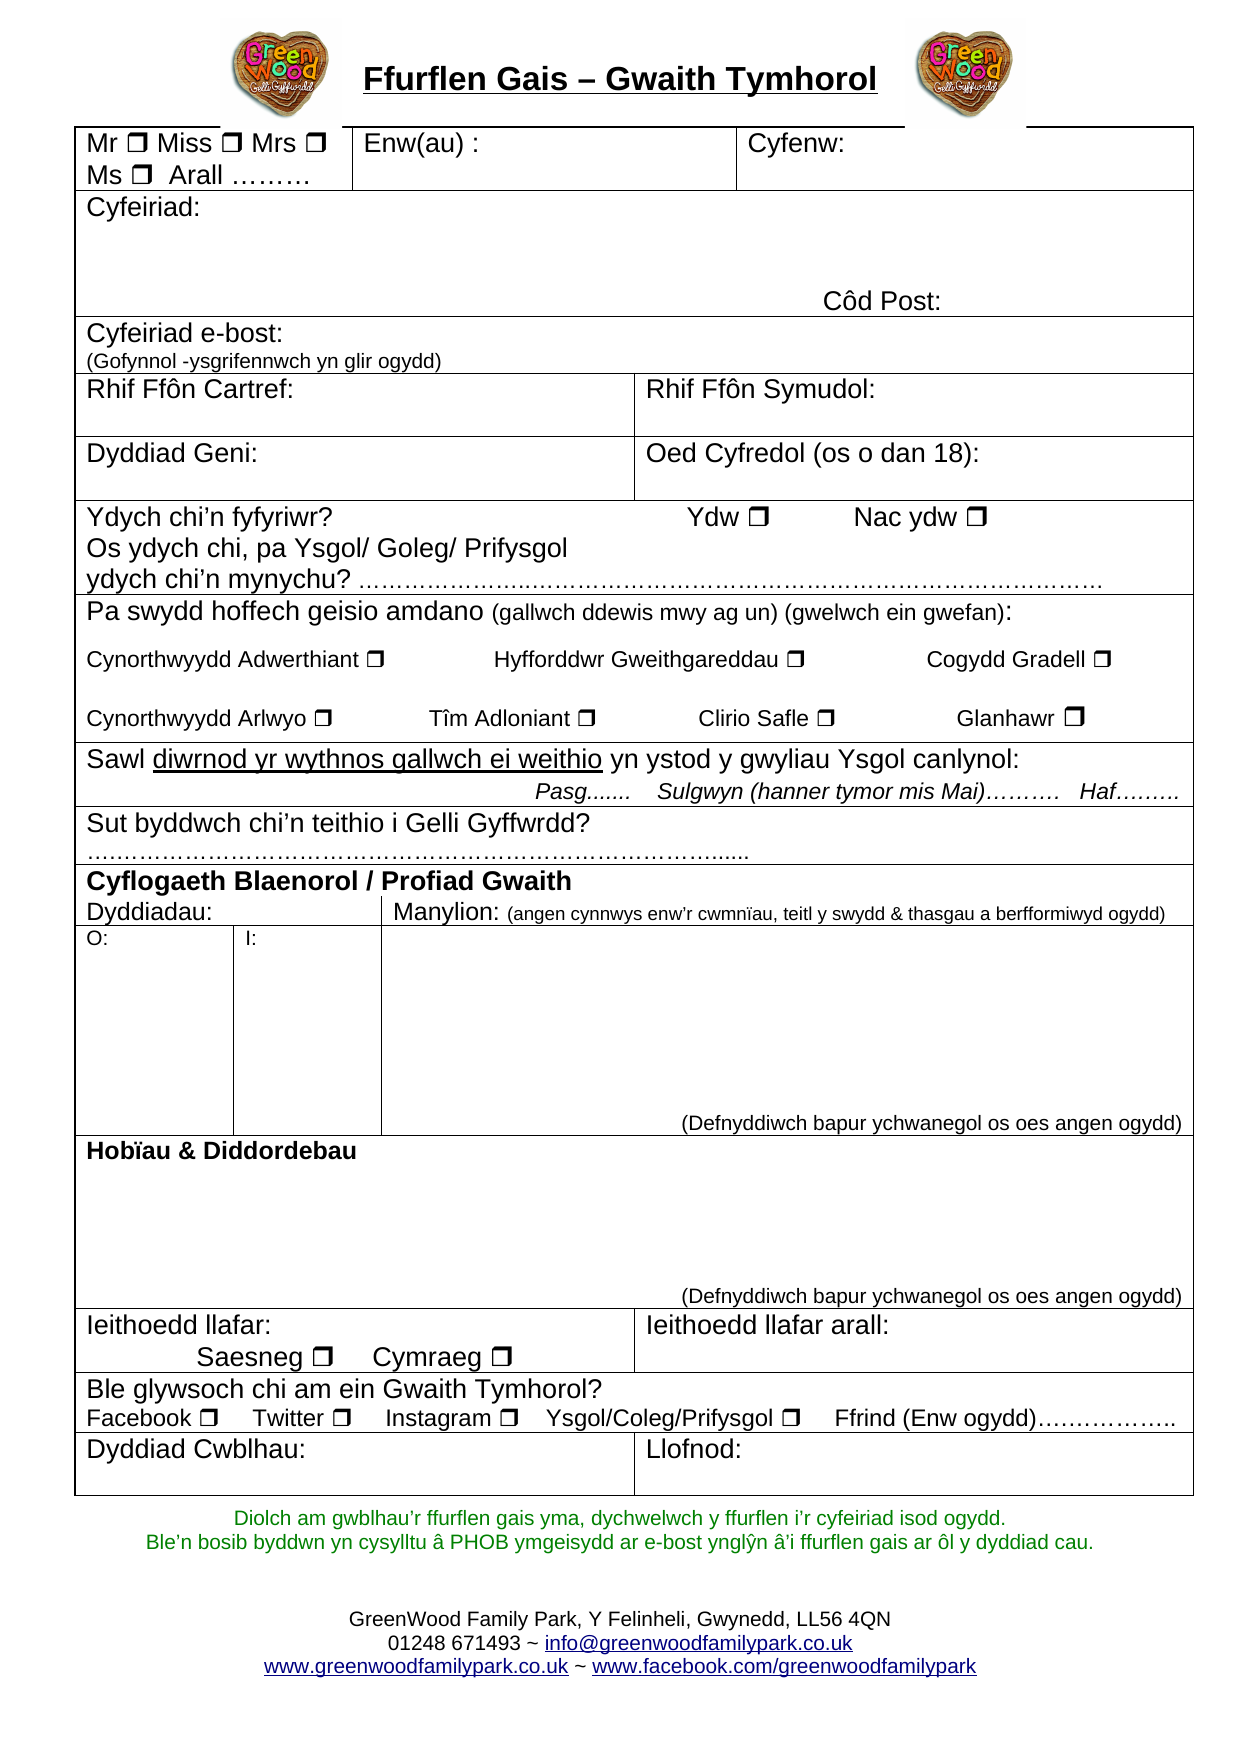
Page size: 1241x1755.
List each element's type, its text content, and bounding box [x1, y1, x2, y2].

text Diolch am gwblhau’r ffurflen gais yma, dychwelwch y ffurflen i’r cyfeiriad isod ogydd. [75, 1506, 1165, 1530]
table_cell Pa swydd hoffech geisio amdano (gallwch ddewis mwy ag un) (gwelwch ein gwefan): Cynorthwyydd Adwerthiant  Hyfforddwr Gweithgareddau  Cogydd Gradell  Cynorthwyydd Arlwyo  Tîm Adloniant  Clirio Safle  Glanhawr  [76, 595, 1193, 742]
table_cell Llofnod: [635, 1433, 1193, 1495]
table_cell O: [76, 926, 233, 1135]
table_header Enw(au) : [353, 128, 736, 190]
table_cell Hobïau & Diddordebau (Defnyddiwch bapur ychwanegol os oes angen ogydd) [76, 1136, 1193, 1308]
table_header Mr  Miss  Mrs  Ms  Arall ……… [76, 128, 352, 190]
table_cell Cyflogaeth Blaenorol / Profiad Gwaith [76, 865, 1193, 896]
table_cell Cyfeiriad: Côd Post: [76, 191, 1193, 316]
table_header Cyfenw: [737, 128, 1193, 190]
table_cell Dyddiad Cwblhau: [76, 1433, 634, 1495]
table_cell Dyddiadau: [76, 896, 381, 925]
table_cell Dyddiad Geni: [76, 437, 634, 499]
table_cell Ble glywsoch chi am ein Gwaith Tymhorol? Facebook  Twitter  Instagram  Ysgol/Coleg/Prifysgol  Ffrind (Enw ogydd)….………….. [76, 1373, 1193, 1432]
table_cell Ieithoedd llafar arall: [635, 1309, 1193, 1372]
table_cell (Defnyddiwch bapur ychwanegol os oes angen ogydd) [382, 926, 1193, 1135]
table_cell Oed Cyfredol (os o dan 18): [635, 437, 1193, 499]
table_cell Cyfeiriad e-bost: (Gofynnol -ysgrifennwch yn glir ogydd) [76, 317, 1193, 372]
table_cell Ieithoedd llafar: Saesneg  Cymraeg  [76, 1309, 634, 1372]
table_cell Rhif Ffôn Cartref: [76, 374, 634, 436]
text Ble’n bosib byddwn yn cysylltu â PHOB ymgeisydd ar e-bost ynglŷn â’i ffurflen gais ar ôl y dyddiad cau. [75, 1530, 1165, 1554]
table_cell Rhif Ffôn Symudol: [635, 374, 1193, 436]
table_cell Sut byddwch chi’n teithio i Gelli Gyffwrdd? ….……………………………………………………………………...... [76, 807, 1193, 864]
table_cell Sawl diwrnod yr wythnos gallwch ei weithio yn ystod y gwyliau Ysgol canlynol: Pasg....... Sulgwyn (hanner tymor mis Mai)………. Haf….….. [76, 743, 1193, 806]
table_cell Manylion: (angen cynnwys enw’r cwmnïau, teitl y swydd & thasgau a berfformiwyd ogydd) [382, 896, 1193, 925]
table_cell Ydych chi’n fyfyriwr? Ydw  Nac ydw  Os ydych chi, pa Ysgol/ Goleg/ Prifysgol ydych chi’n mynychu? …………………..………………………………………………………………… [76, 501, 1193, 594]
table_cell I: [234, 926, 381, 1135]
